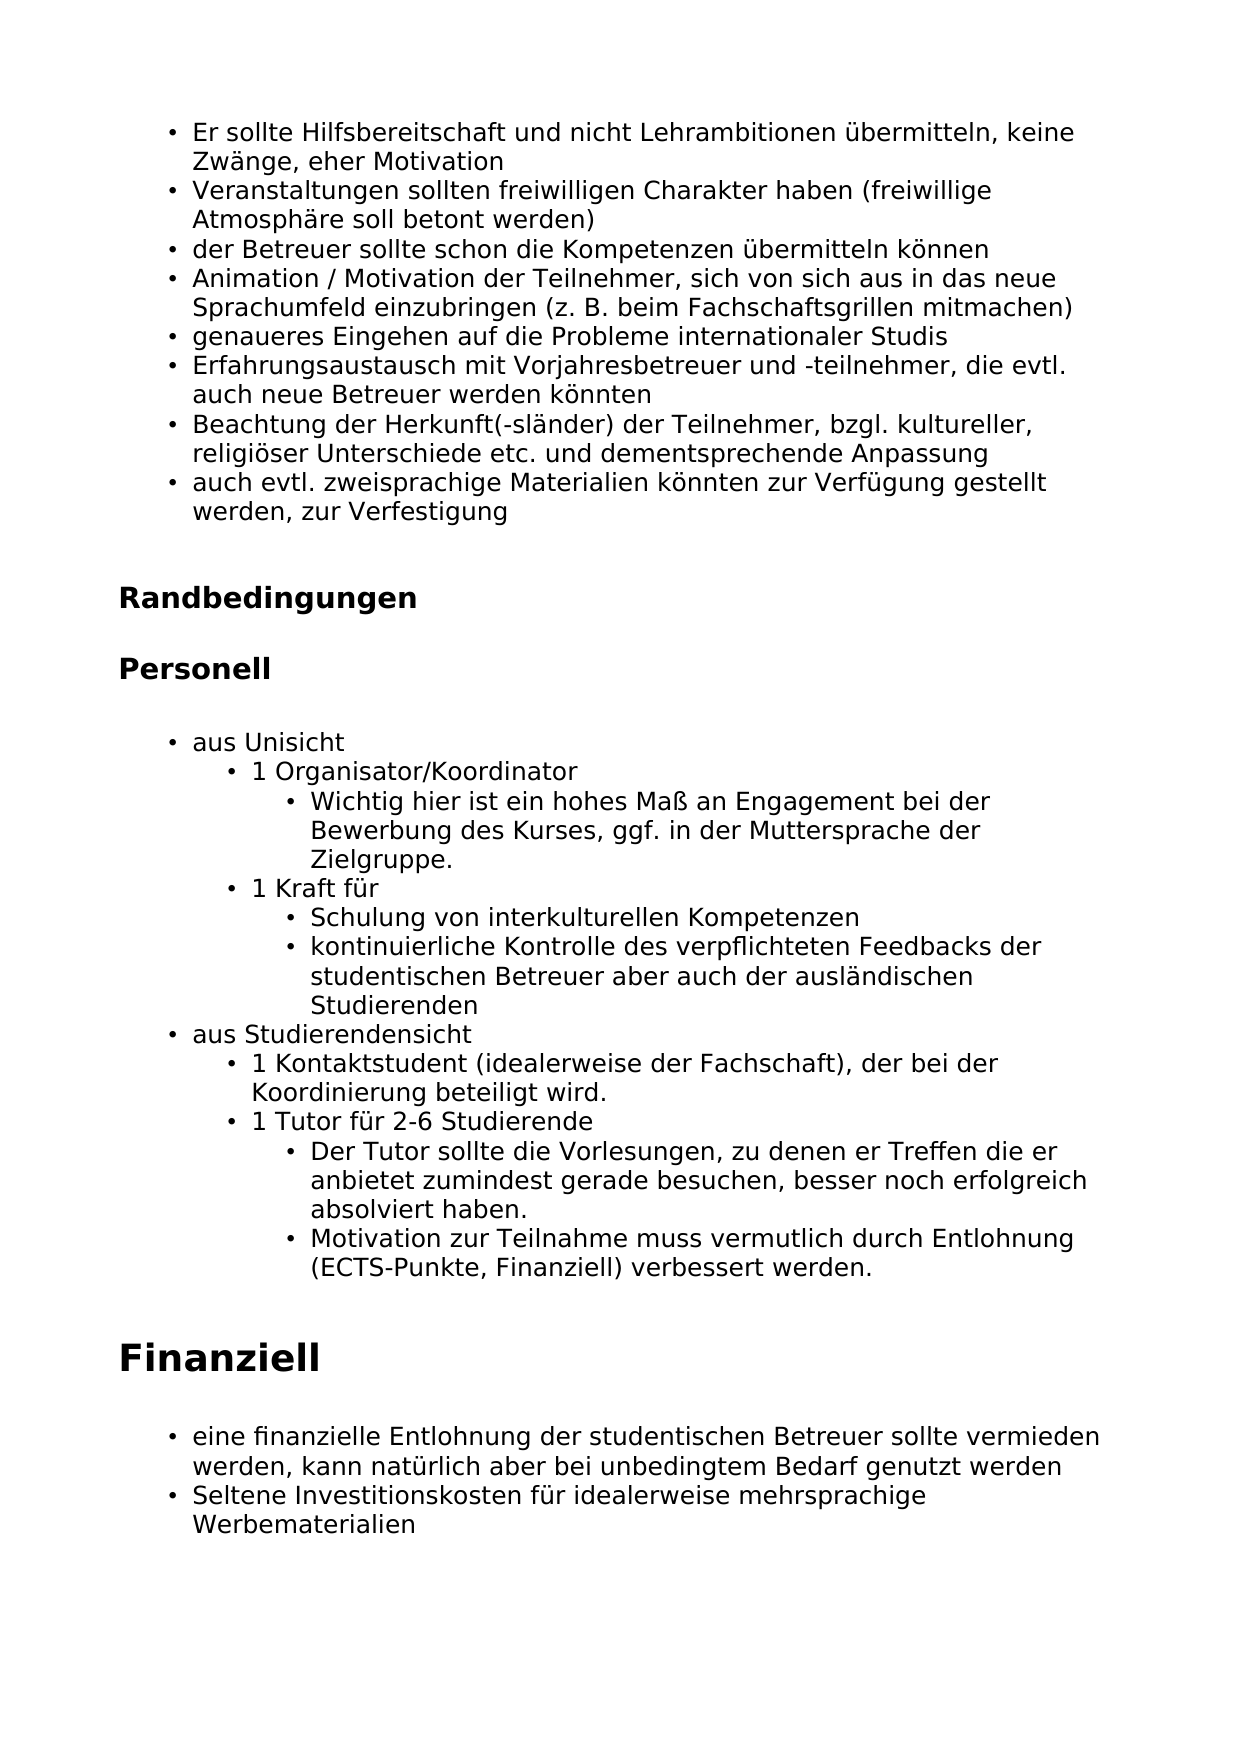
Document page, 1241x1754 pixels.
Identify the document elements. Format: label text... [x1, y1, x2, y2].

list Der Tutor sollte die Vorlesungen, zu denen er Treffen die er anbietet zumindest gerade besuchen, besser noch erfolgreich absolviert haben. [295, 1137, 1122, 1224]
list 1 Kraft für [236, 874, 1122, 903]
list Schulung von interkulturellen Kompetenzen [295, 903, 1122, 932]
list 1 Organisator/Koordinator [236, 757, 1122, 787]
list kontinuierliche Kontrolle des verpflichteten Feedbacks der studentischen Betreuer aber auch der ausländischen Studierenden [295, 932, 1122, 1020]
subtitle Randbedingungen [118, 581, 1122, 615]
list Er sollte Hilfsbereitschaft und nicht Lehrambitionen übermitteln, keine Zwänge, eher Motivation [177, 118, 1122, 176]
list Veranstaltungen sollten freiwilligen Charakter haben (freiwillige Atmosphäre soll betont werden) [177, 176, 1122, 235]
subtitle Finanziell [118, 1337, 1122, 1381]
list der Betreuer sollte schon die Kompetenzen übermitteln können [177, 235, 1122, 264]
list genaueres Eingehen auf die Probleme internationaler Studis [177, 322, 1122, 351]
list Beachtung der Herkunft(-sländer) der Teilnehmer, bzgl. kultureller, religiöser Unterschiede etc. und dementsprechende Anpassung [177, 410, 1122, 468]
list 1 Kontaktstudent (idealerweise der Fachschaft), der bei der Koordinierung beteiligt wird. [236, 1049, 1122, 1107]
list 1 Tutor für 2-6 Studierende [236, 1107, 1122, 1137]
list aus Studierendensicht [177, 1020, 1122, 1049]
list auch evtl. zweisprachige Materialien könnten zur Verfügung gestellt werden, zur Verfestigung [177, 468, 1122, 526]
list Erfahrungsaustausch mit Vorjahresbetreuer und -teilnehmer, die evtl. auch neue Betreuer werden könnten [177, 351, 1122, 410]
list Animation / Motivation der Teilnehmer, sich von sich aus in das neue Sprachumfeld einzubringen (z. B. beim Fachschaftsgrillen mitmachen) [177, 264, 1122, 322]
subtitle Personell [118, 652, 1122, 686]
list Wichtig hier ist ein hohes Maß an Engagement bei der Bewerbung des Kurses, ggf. in der Muttersprache der Zielgruppe. [295, 787, 1122, 874]
list Seltene Investitionskosten für idealerweise mehrsprachige Werbematerialien [177, 1481, 1122, 1539]
list aus Unisicht [177, 728, 1122, 757]
list eine finanzielle Entlohnung der studentischen Betreuer sollte vermieden werden, kann natürlich aber bei unbedingtem Bedarf genutzt werden [177, 1423, 1122, 1481]
list Motivation zur Teilnahme muss vermutlich durch Entlohnung (ECTS-Punkte, Finanziell) verbessert werden. [295, 1224, 1122, 1282]
